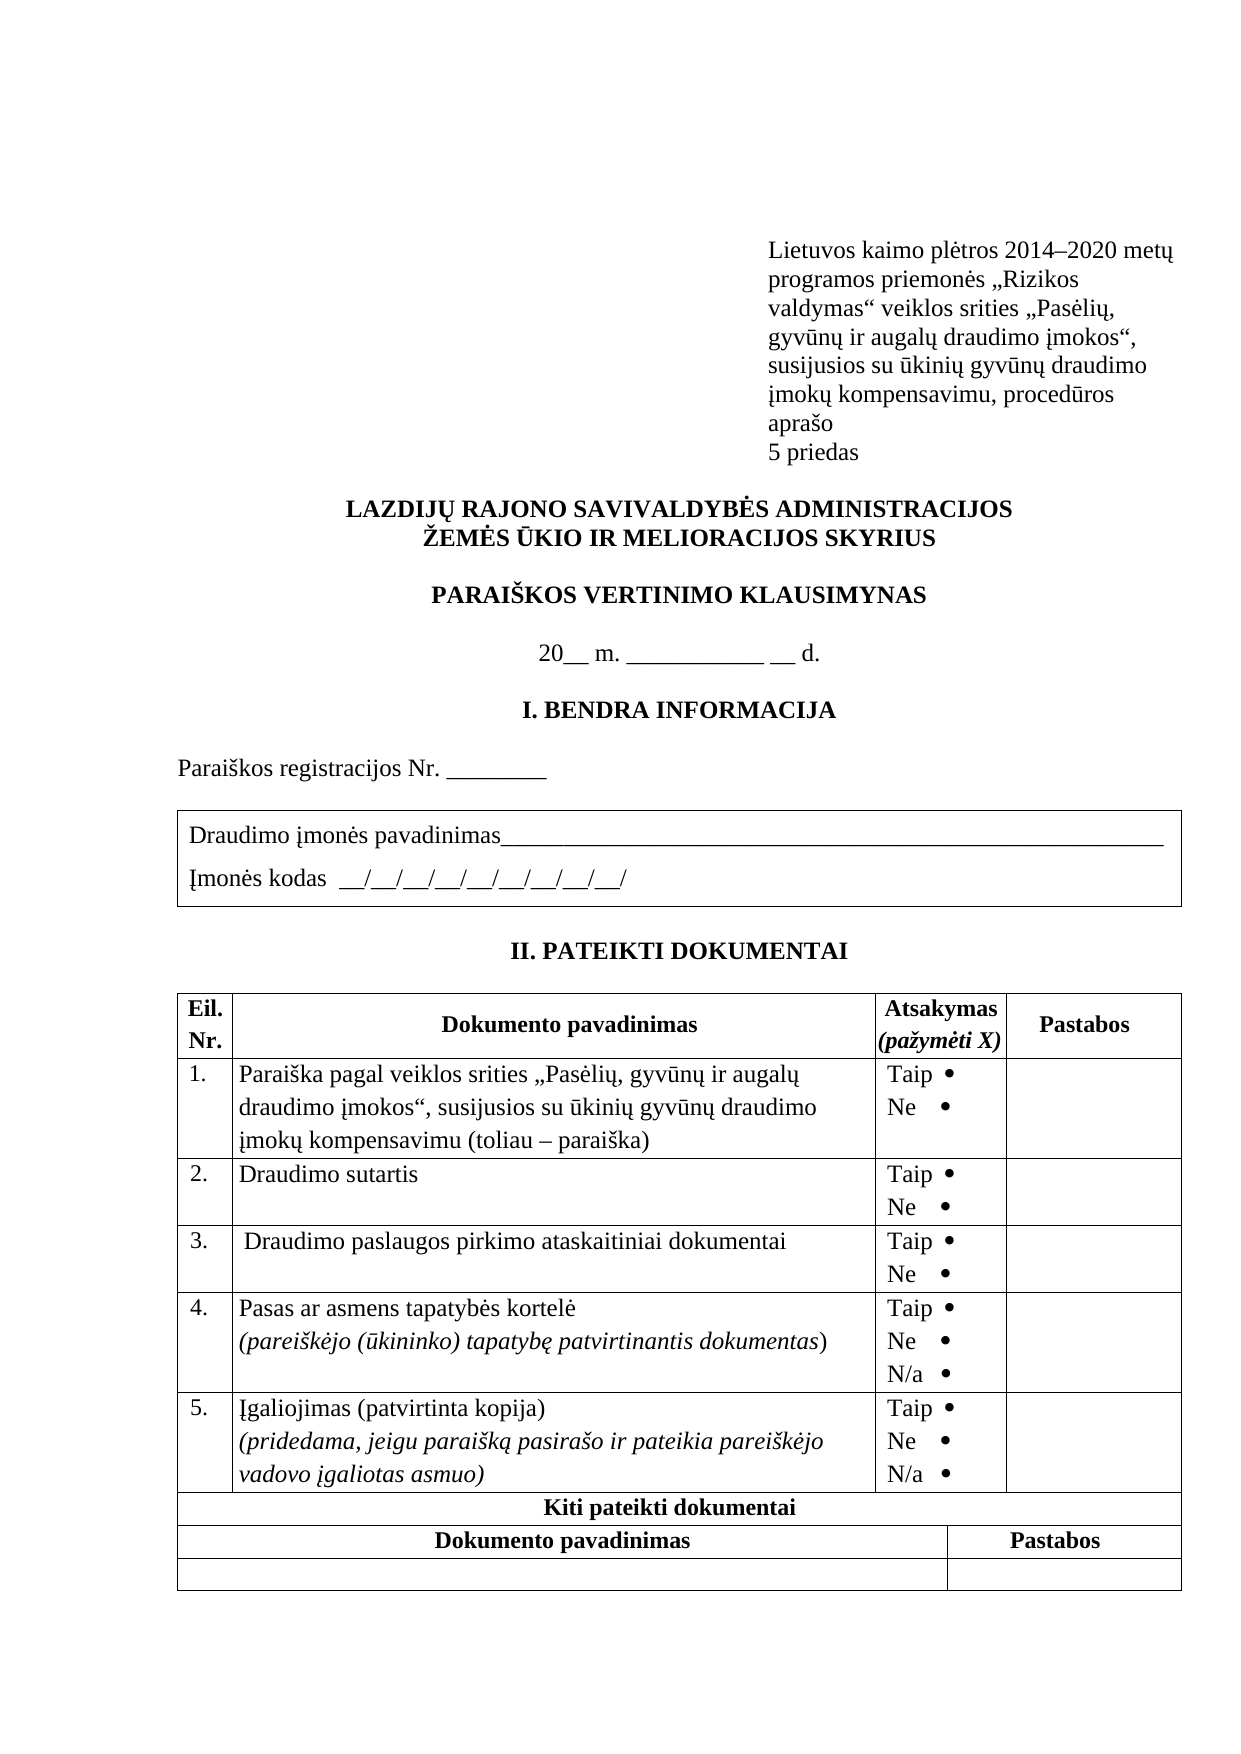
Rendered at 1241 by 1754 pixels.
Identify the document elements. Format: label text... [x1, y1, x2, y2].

table_cell Draudimo paslaugos pirkimo ataskaitiniai dokumentai [233, 1226, 875, 1292]
table_cell 1. [178, 1059, 232, 1158]
table_header Pastabos [1007, 994, 1181, 1058]
table_header Dokumento pavadinimas [233, 994, 875, 1058]
text LAZDIJŲ RAJONO SAVIVALDYBĖS ADMINISTRACIJOS [177, 494, 1181, 523]
text 5 priedas [768, 437, 1181, 465]
text programos priemonės „Rizikos [768, 264, 1181, 293]
table_cell Pasas ar asmens tapatybės kortelė (pareiškėjo (ūkininko) tapatybę patvirtinantis dokumentas) [233, 1293, 875, 1392]
table_header Atsakymas (pažymėti X) [876, 994, 1006, 1058]
table_cell 2. [178, 1159, 232, 1225]
text susijusios su ūkinių gyvūnų draudimo [768, 350, 1181, 379]
table_cell [1007, 1226, 1181, 1292]
table_cell 3. [178, 1226, 232, 1292]
table_cell Taip  Ne  [876, 1159, 1006, 1225]
text įmokų kompensavimu, procedūros [768, 379, 1181, 408]
table_cell Įgaliojimas (patvirtinta kopija) (pridedama, jeigu paraišką pasirašo ir pateikia pareiškėjo vadovo įgaliotas asmuo) [233, 1393, 875, 1492]
table_cell Pastabos [948, 1526, 1181, 1557]
text ŽEMĖS ŪKIO IR MELIORACIJOS SKYRIUS [177, 523, 1181, 552]
text aprašo [768, 408, 1181, 437]
table_cell Draudimo sutartis [233, 1159, 875, 1225]
table_cell Taip  Ne  [876, 1226, 1006, 1292]
table_header Eil. Nr. [178, 994, 232, 1058]
table_cell Taip  Ne  N/a  [876, 1293, 1006, 1392]
text valdymas“ veiklos srities „Pasėlių, [768, 293, 1181, 322]
text PARAIŠKOS VERTINIMO KLAUSIMYNAS [177, 580, 1181, 609]
text Paraiškos registracijos Nr. ________ [177, 753, 1181, 782]
table_cell 5. [178, 1393, 232, 1492]
table_cell Paraiška pagal veiklos srities „Pasėlių, gyvūnų ir augalų draudimo įmokos“, susijusios su ūkinių gyvūnų draudimo įmokų kompensavimu (toliau – paraiška) [233, 1059, 875, 1158]
text I. BENDRA INFORMACIJA [177, 695, 1181, 724]
table_cell [178, 1559, 947, 1590]
text II. PATEIKTI DOKUMENTAI [177, 936, 1181, 964]
table_cell Taip  Ne  N/a  [876, 1393, 1006, 1492]
table_cell [1007, 1393, 1181, 1492]
table_cell [1007, 1293, 1181, 1392]
text 20__ m. ___________ __ d. [177, 638, 1181, 667]
table_cell Dokumento pavadinimas [178, 1526, 947, 1557]
text gyvūnų ir augalų draudimo įmokos“, [768, 322, 1181, 350]
table_cell Taip  Ne  [876, 1059, 1006, 1158]
table_header Draudimo įmonės pavadinimas_____________________________________________________ Įmonės kodas __/__/__/__/__/__/__/__/__/ [178, 811, 1181, 906]
table_cell Kiti pateikti dokumentai [178, 1493, 1181, 1525]
table_cell 4. [178, 1293, 232, 1392]
text Lietuvos kaimo plėtros 2014–2020 metų [768, 235, 1181, 264]
table_cell [1007, 1059, 1181, 1158]
table_cell [948, 1559, 1181, 1590]
table_cell [1007, 1159, 1181, 1225]
